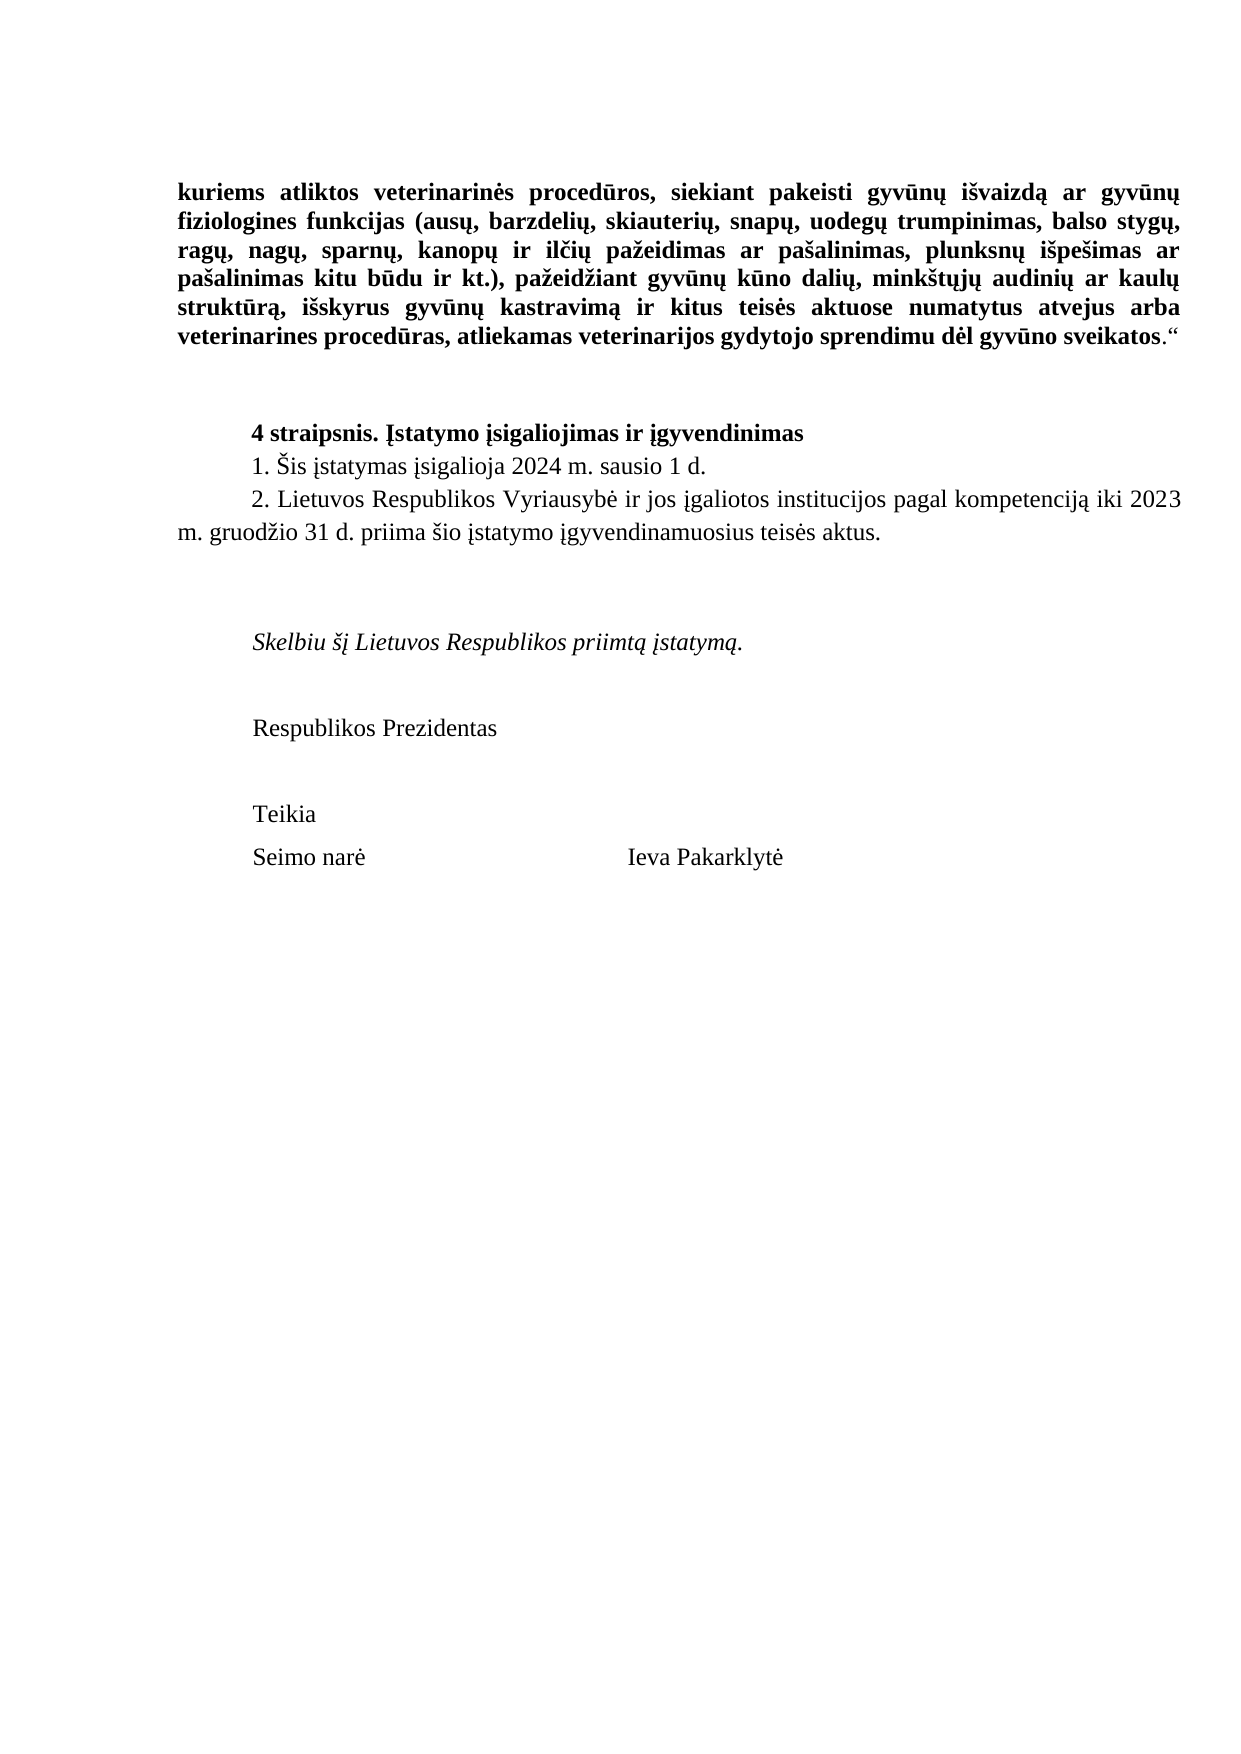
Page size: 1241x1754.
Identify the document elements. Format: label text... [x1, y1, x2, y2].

text 1. Šis įstatymas įsigalioja 2024 m. sausio 1 d. [177, 451, 1181, 480]
text Skelbiu šį Lietuvos Respublikos priimtą įstatymą. [177, 627, 1181, 655]
text 4 straipsnis. Įstatymo įsigaliojimas ir įgyvendinimas [251, 418, 1181, 447]
text Teikia [177, 799, 1181, 828]
text Seimo narė Ieva Pakarklytė [177, 842, 1181, 871]
text Respublikos Prezidentas [177, 713, 1181, 742]
text 2. Lietuvos Respublikos Vyriausybė ir jos įgaliotos institucijos pagal kompetenciją iki 2023 m. gruodžio 31 d. priima šio įstatymo įgyvendinamuosius teisės aktus. [177, 484, 1181, 546]
text kuriems atliktos veterinarinės procedūros, siekiant pakeisti gyvūnų išvaizdą ar gyvūnų fiziologines funkcijas (ausų, barzdelių, skiauterių, snapų, uodegų trumpinimas, balso stygų, ragų, nagų, sparnų, kanopų ir ilčių pažeidimas ar pašalinimas, plunksnų išpešimas ar pašalinimas kitu būdu ir kt.), pažeidžiant gyvūnų kūno dalių, minkštųjų audinių ar kaulų struktūrą, išskyrus gyvūnų kastravimą ir kitus teisės aktuose numatytus atvejus arba veterinarines procedūras, atliekamas veterinarijos gydytojo sprendimu dėl gyvūno sveikatos.“ [177, 177, 1181, 350]
